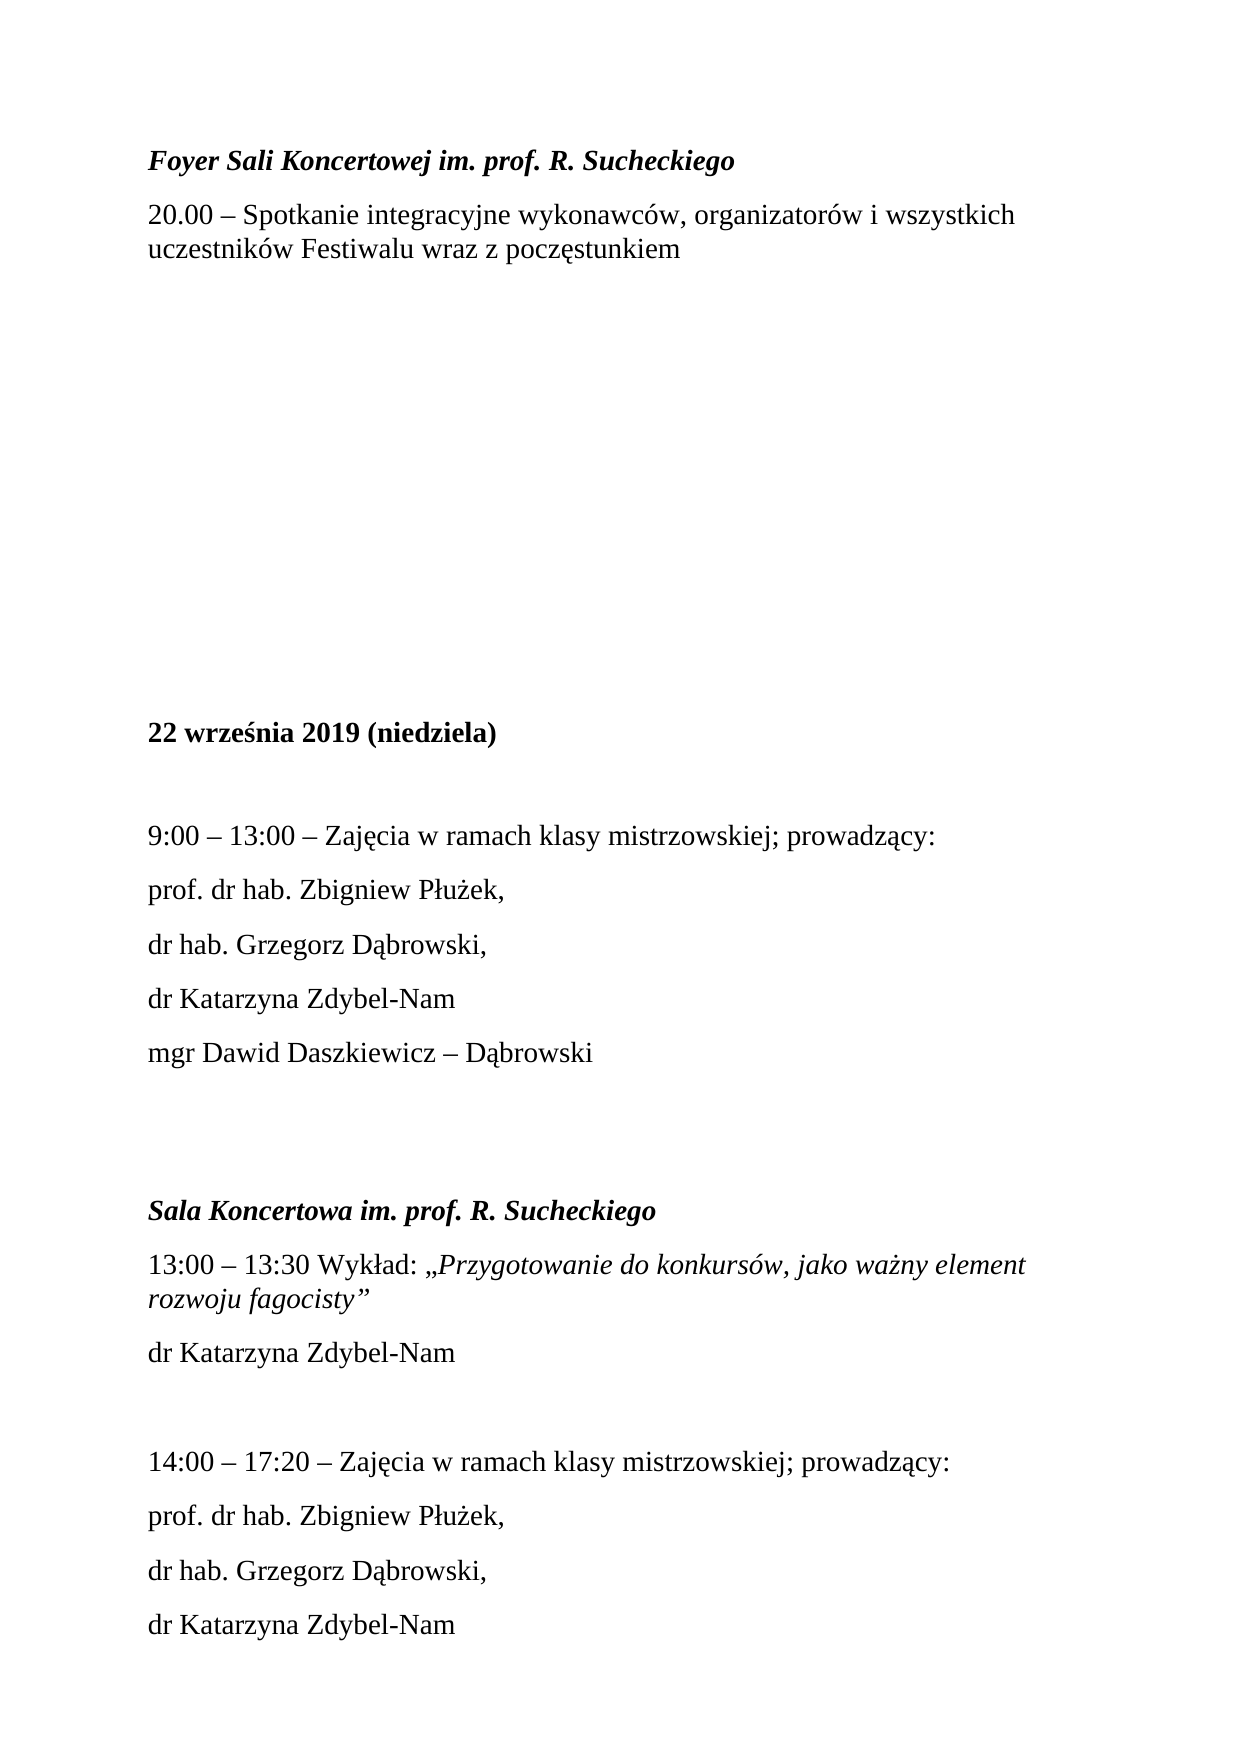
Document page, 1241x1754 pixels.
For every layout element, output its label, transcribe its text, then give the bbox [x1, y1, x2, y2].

text 9:00 – 13:00 – Zajęcia w ramach klasy mistrzowskiej; prowadzący: [148, 818, 1092, 852]
text 22 września 2019 (niedziela) [148, 715, 1092, 748]
text dr Katarzyna Zdybel-Nam [148, 1335, 1092, 1369]
text Foyer Sali Koncertowej im. prof. R. Sucheckiego [148, 143, 1092, 177]
text dr Katarzyna Zdybel-Nam [148, 1607, 1092, 1641]
text 14:00 – 17:20 – Zajęcia w ramach klasy mistrzowskiej; prowadzący: [148, 1444, 1092, 1478]
text dr hab. Grzegorz Dąbrowski, [148, 1553, 1092, 1586]
text 20.00 – Spotkanie integracyjne wykonawców, organizatorów i wszystkich uczestników Festiwalu wraz z poczęstunkiem [148, 197, 1092, 264]
text mgr Dawid Daszkiewicz – Dąbrowski [148, 1036, 1092, 1069]
text dr Katarzyna Zdybel-Nam [148, 981, 1092, 1015]
text Sala Koncertowa im. prof. R. Sucheckiego [148, 1193, 1092, 1227]
text prof. dr hab. Zbigniew Płużek, [148, 1498, 1092, 1532]
text prof. dr hab. Zbigniew Płużek, [148, 872, 1092, 906]
text 13:00 – 13:30 Wykład: „Przygotowanie do konkursów, jako ważny element rozwoju fagocisty” [148, 1247, 1092, 1314]
text dr hab. Grzegorz Dąbrowski, [148, 927, 1092, 960]
